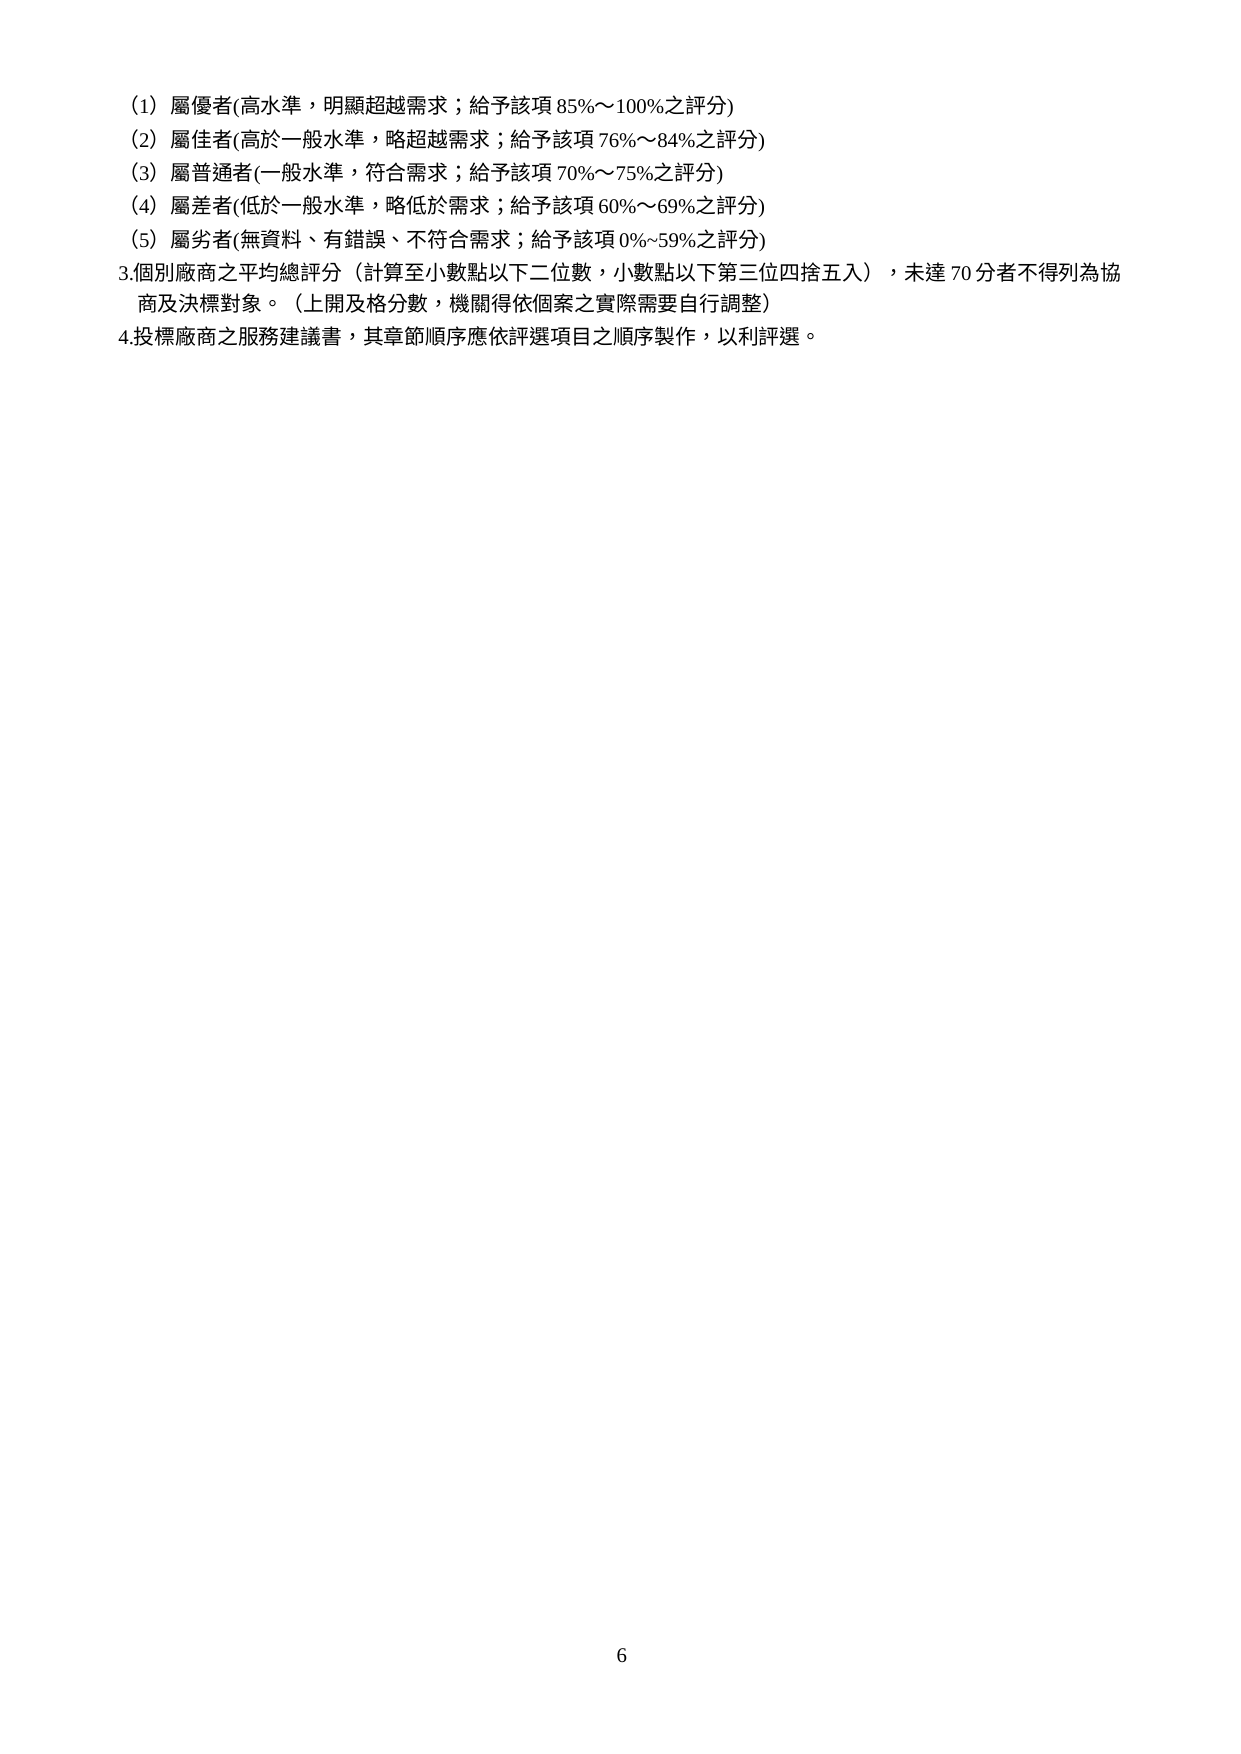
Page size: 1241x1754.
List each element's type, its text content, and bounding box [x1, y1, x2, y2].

text （3）屬普通者(一般水準，符合需求；給予該項70%～75%之評分) [118, 156, 1125, 186]
text （1）屬優者(高水準，明顯超越需求；給予該項85%～100%之評分) [118, 89, 1125, 119]
text 4.投標廠商之服務建議書，其章節順序應依評選項目之順序製作，以利評選。 [118, 320, 1125, 350]
text （5）屬劣者(無資料、有錯誤、不符合需求；給予該項0%~59%之評分) [118, 223, 1125, 253]
text （4）屬差者(低於一般水準，略低於需求；給予該項60%～69%之評分) [118, 190, 1125, 220]
text 3.個別廠商之平均總評分（計算至小數點以下二位數，小數點以下第三位四捨五入），未達70分者不得列為協商及決標對象。（上開及格分數，機關得依個案之實際需要自行調整） [118, 257, 1125, 317]
text （2）屬佳者(高於一般水準，略超越需求；給予該項76%～84%之評分) [118, 123, 1125, 153]
